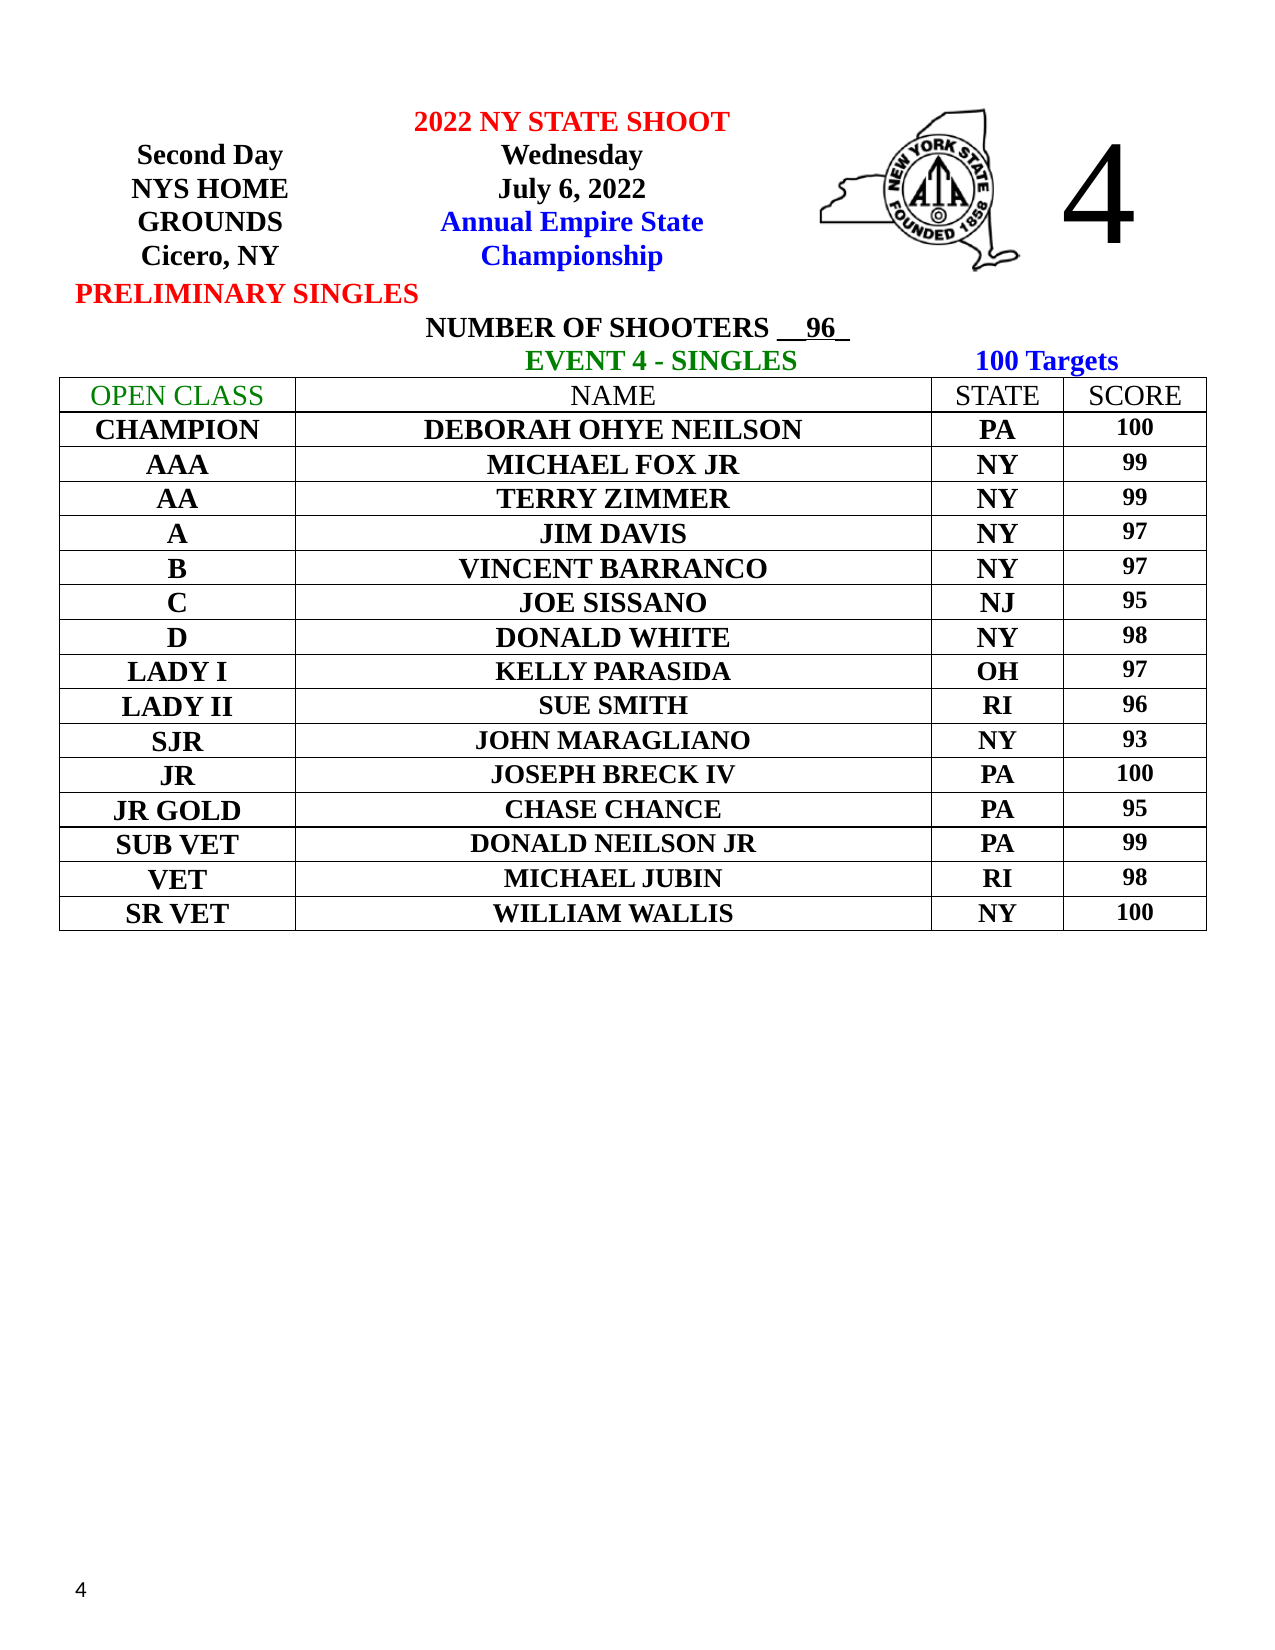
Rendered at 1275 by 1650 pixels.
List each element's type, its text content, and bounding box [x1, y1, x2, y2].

table_header [788, 104, 1050, 276]
table_cell WILLIAM WALLIS [296, 897, 931, 930]
text EVENT 4 - SINGLES 100 Targets [450, 343, 1200, 377]
table_cell MICHAEL FOX JR [296, 447, 931, 481]
table_cell TERRY ZIMMER [296, 482, 931, 515]
table_cell RI [932, 862, 1063, 896]
table_cell 98 [1064, 862, 1206, 896]
table_cell NY [932, 551, 1063, 584]
table_cell 95 [1064, 793, 1206, 826]
table_cell 95 [1064, 585, 1206, 619]
table_cell OH [932, 655, 1063, 688]
table_cell KELLY PARASIDA [296, 655, 931, 688]
table_cell LADY I [60, 655, 295, 688]
table_cell SR VET [60, 897, 295, 930]
table_header Second Day NYS HOME GROUNDS Cicero, NY [64, 104, 356, 276]
table_cell VINCENT BARRANCO [296, 551, 931, 584]
table_cell 99 [1064, 447, 1206, 481]
table_cell 99 [1064, 482, 1206, 515]
table_cell JOE SISSANO [296, 585, 931, 619]
text NUMBER OF SHOOTERS __96_ [75, 310, 1200, 343]
table_cell SJR [60, 724, 295, 757]
table_cell JOSEPH BRECK IV [296, 758, 931, 792]
table_cell NY [932, 897, 1063, 930]
table_cell C [60, 585, 295, 619]
table_cell 97 [1064, 655, 1206, 688]
table_header NAME [296, 378, 931, 411]
table_cell AA [60, 482, 295, 515]
table_cell JIM DAVIS [296, 516, 931, 550]
table_header 2022 NY STATE SHOOT Wednesday July 6, 2022 Annual Empire State Championship [356, 104, 787, 276]
table_cell 93 [1064, 724, 1206, 757]
table_cell SUB VET [60, 828, 295, 861]
table_cell NY [932, 620, 1063, 653]
table_cell JR GOLD [60, 793, 295, 826]
table_cell CHAMPION [60, 413, 295, 446]
table_cell DONALD WHITE [296, 620, 931, 653]
table_cell DONALD NEILSON JR [296, 828, 931, 861]
table_header 4 [1050, 104, 1181, 276]
table_cell A [60, 516, 295, 550]
table_cell 99 [1064, 828, 1206, 861]
table_header STATE [932, 378, 1063, 411]
table_cell PA [932, 793, 1063, 826]
text PRELIMINARY SINGLES [75, 276, 1200, 310]
table_cell VET [60, 862, 295, 896]
table_cell B [60, 551, 295, 584]
table_cell MICHAEL JUBIN [296, 862, 931, 896]
table_cell D [60, 620, 295, 653]
table_header SCORE [1064, 378, 1206, 411]
table_cell RI [932, 689, 1063, 723]
table_cell PA [932, 413, 1063, 446]
table_cell AAA [60, 447, 295, 481]
table_cell 96 [1064, 689, 1206, 723]
table_cell NY [932, 724, 1063, 757]
table_cell NJ [932, 585, 1063, 619]
table_cell 97 [1064, 551, 1206, 584]
table_cell JOHN MARAGLIANO [296, 724, 931, 757]
table_cell 97 [1064, 516, 1206, 550]
table_cell 100 [1064, 897, 1206, 930]
table_cell 100 [1064, 758, 1206, 792]
table_cell 98 [1064, 620, 1206, 653]
table_cell NY [932, 482, 1063, 515]
table_cell SUE SMITH [296, 689, 931, 723]
table_cell PA [932, 828, 1063, 861]
table_header OPEN CLASS [60, 378, 295, 411]
table_cell NY [932, 447, 1063, 481]
table_cell LADY II [60, 689, 295, 723]
table_cell DEBORAH OHYE NEILSON [296, 413, 931, 446]
table_cell 100 [1064, 413, 1206, 446]
table_cell PA [932, 758, 1063, 792]
table_cell JR [60, 758, 295, 792]
table_cell CHASE CHANCE [296, 793, 931, 826]
table_cell NY [932, 516, 1063, 550]
